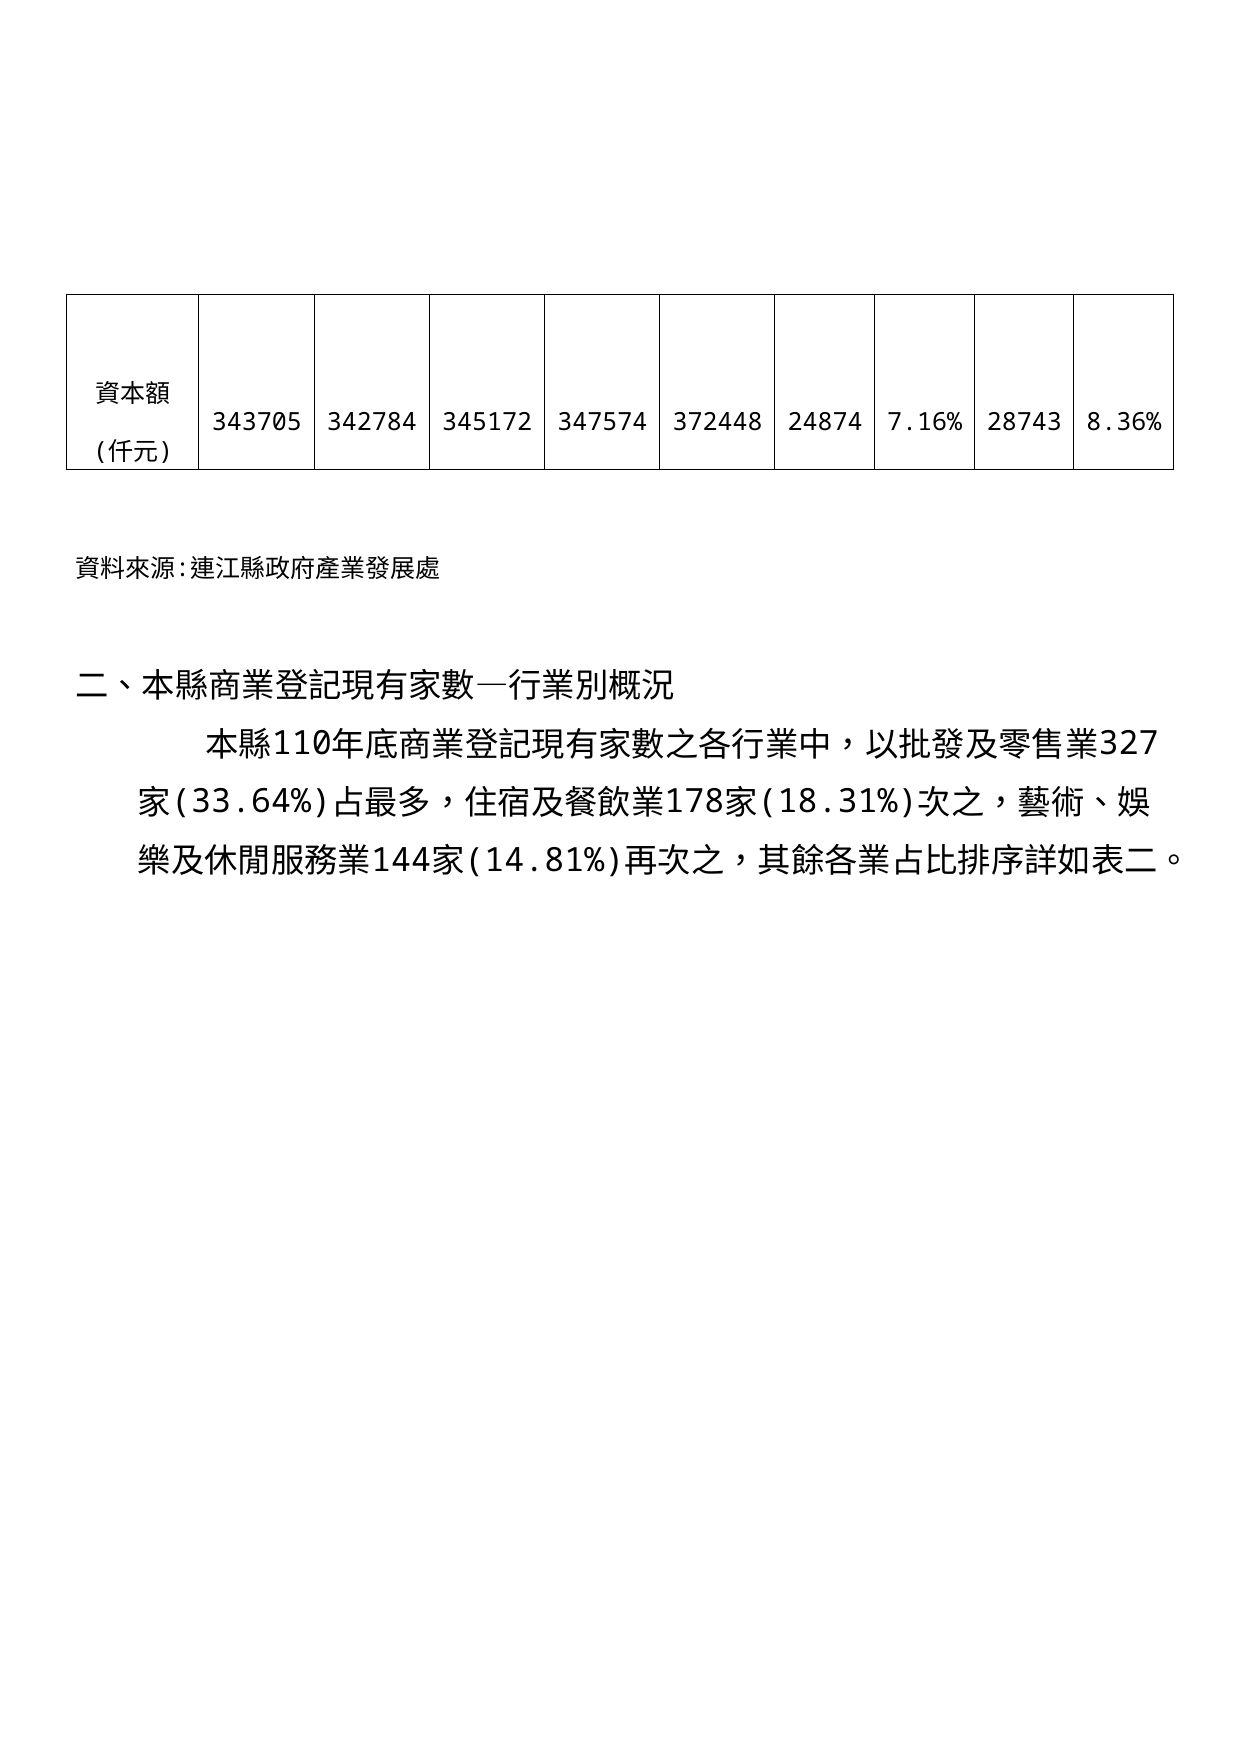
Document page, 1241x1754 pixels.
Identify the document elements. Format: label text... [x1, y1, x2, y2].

text 資料來源:連江縣政府產業發展處 [75, 527, 1165, 585]
table_cell 24874 [775, 295, 874, 469]
text 本縣110年底商業登記現有家數之各行業中，以批發及零售業327家(33.64%)占最多，住宿及餐飲業178家(18.31%)次之，藝術、娛樂及休閒服務業144家(14.81%)再次之，其餘各業占比排序詳如表二。 [137, 702, 1165, 877]
table_cell 347574 [545, 295, 659, 469]
text 二、本縣商業登記現有家數—行業別概況 [75, 644, 1165, 702]
table_cell 7.16% [875, 295, 974, 469]
table_cell 28743 [975, 295, 1073, 469]
table_cell 資本額(仟元) [67, 295, 198, 469]
table_cell 372448 [660, 295, 774, 469]
table_cell 343705 [199, 295, 314, 469]
table_cell 8.36% [1074, 295, 1173, 469]
table_cell 342784 [315, 295, 429, 469]
table_cell 345172 [430, 295, 544, 469]
